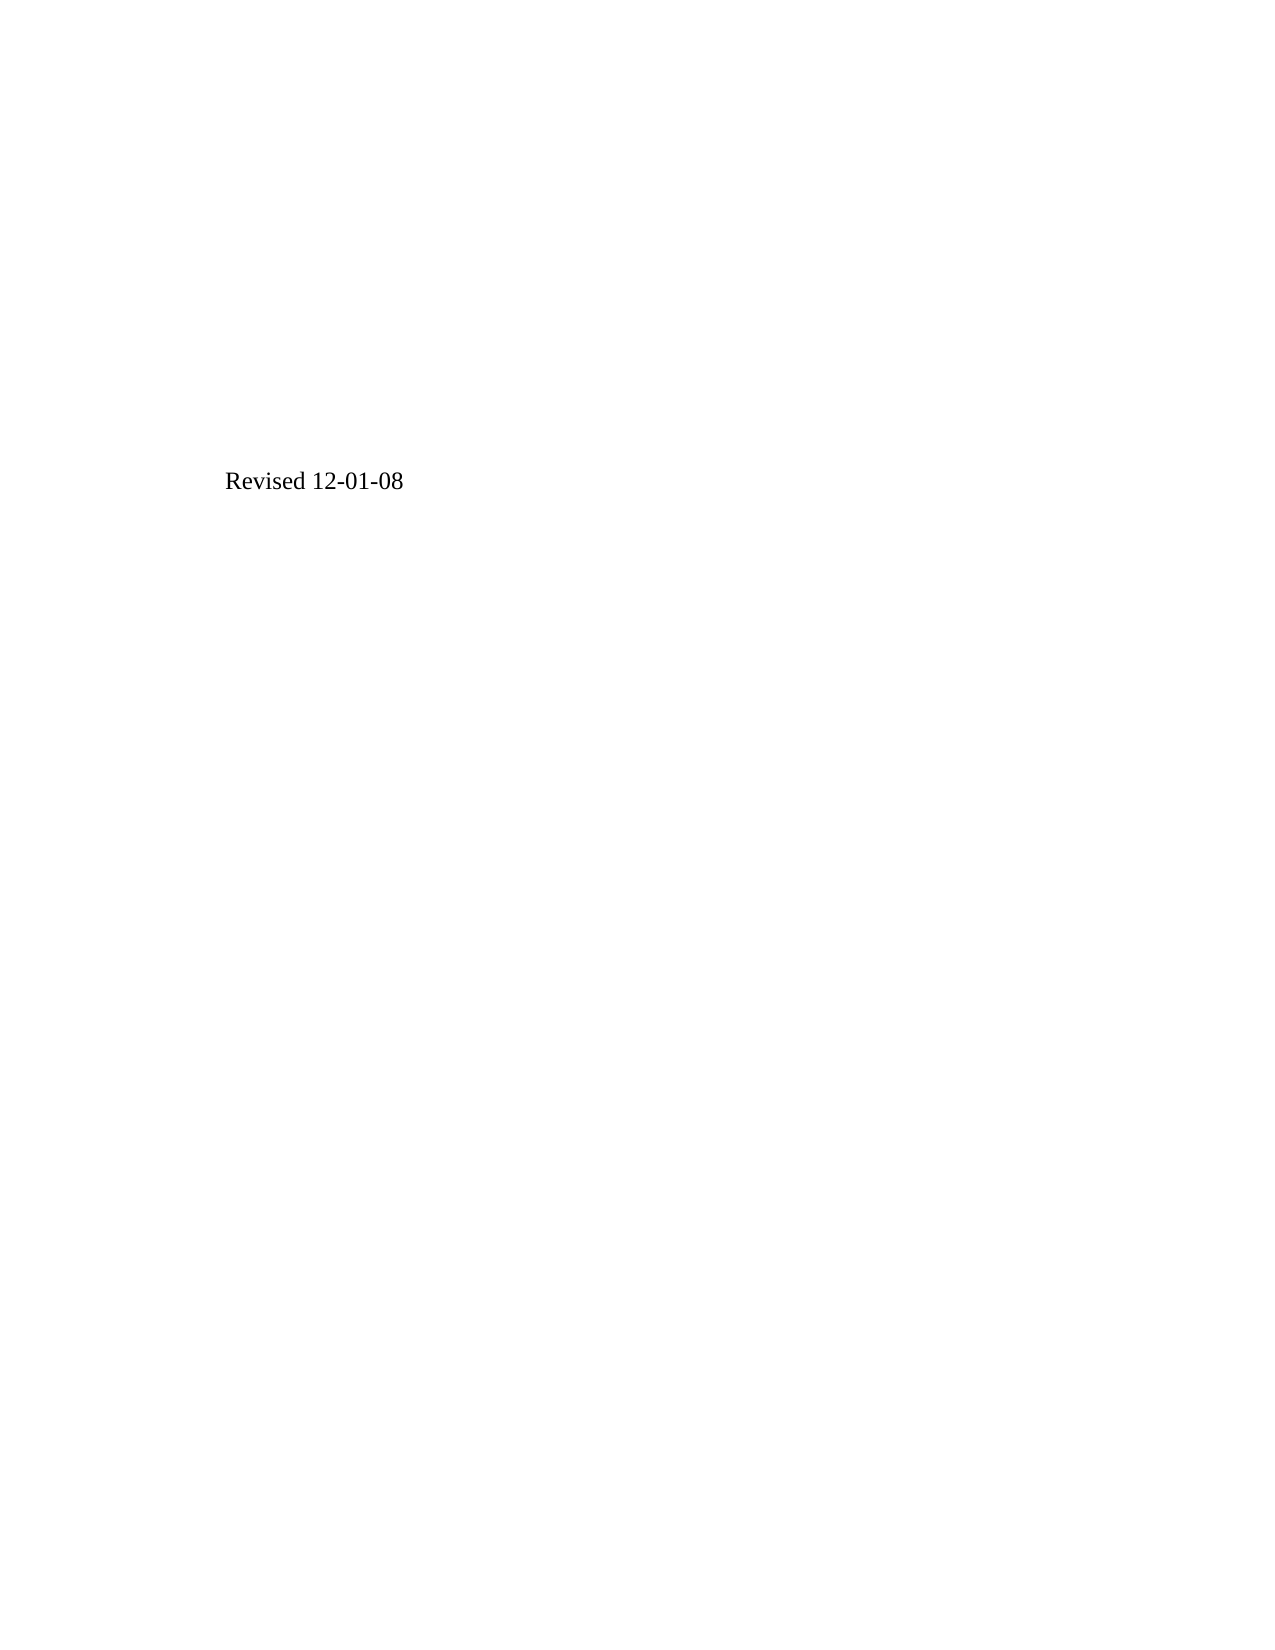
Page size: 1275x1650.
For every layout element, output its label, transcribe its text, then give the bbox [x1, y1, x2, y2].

text Revised 12-01-08 [150, 466, 1125, 495]
